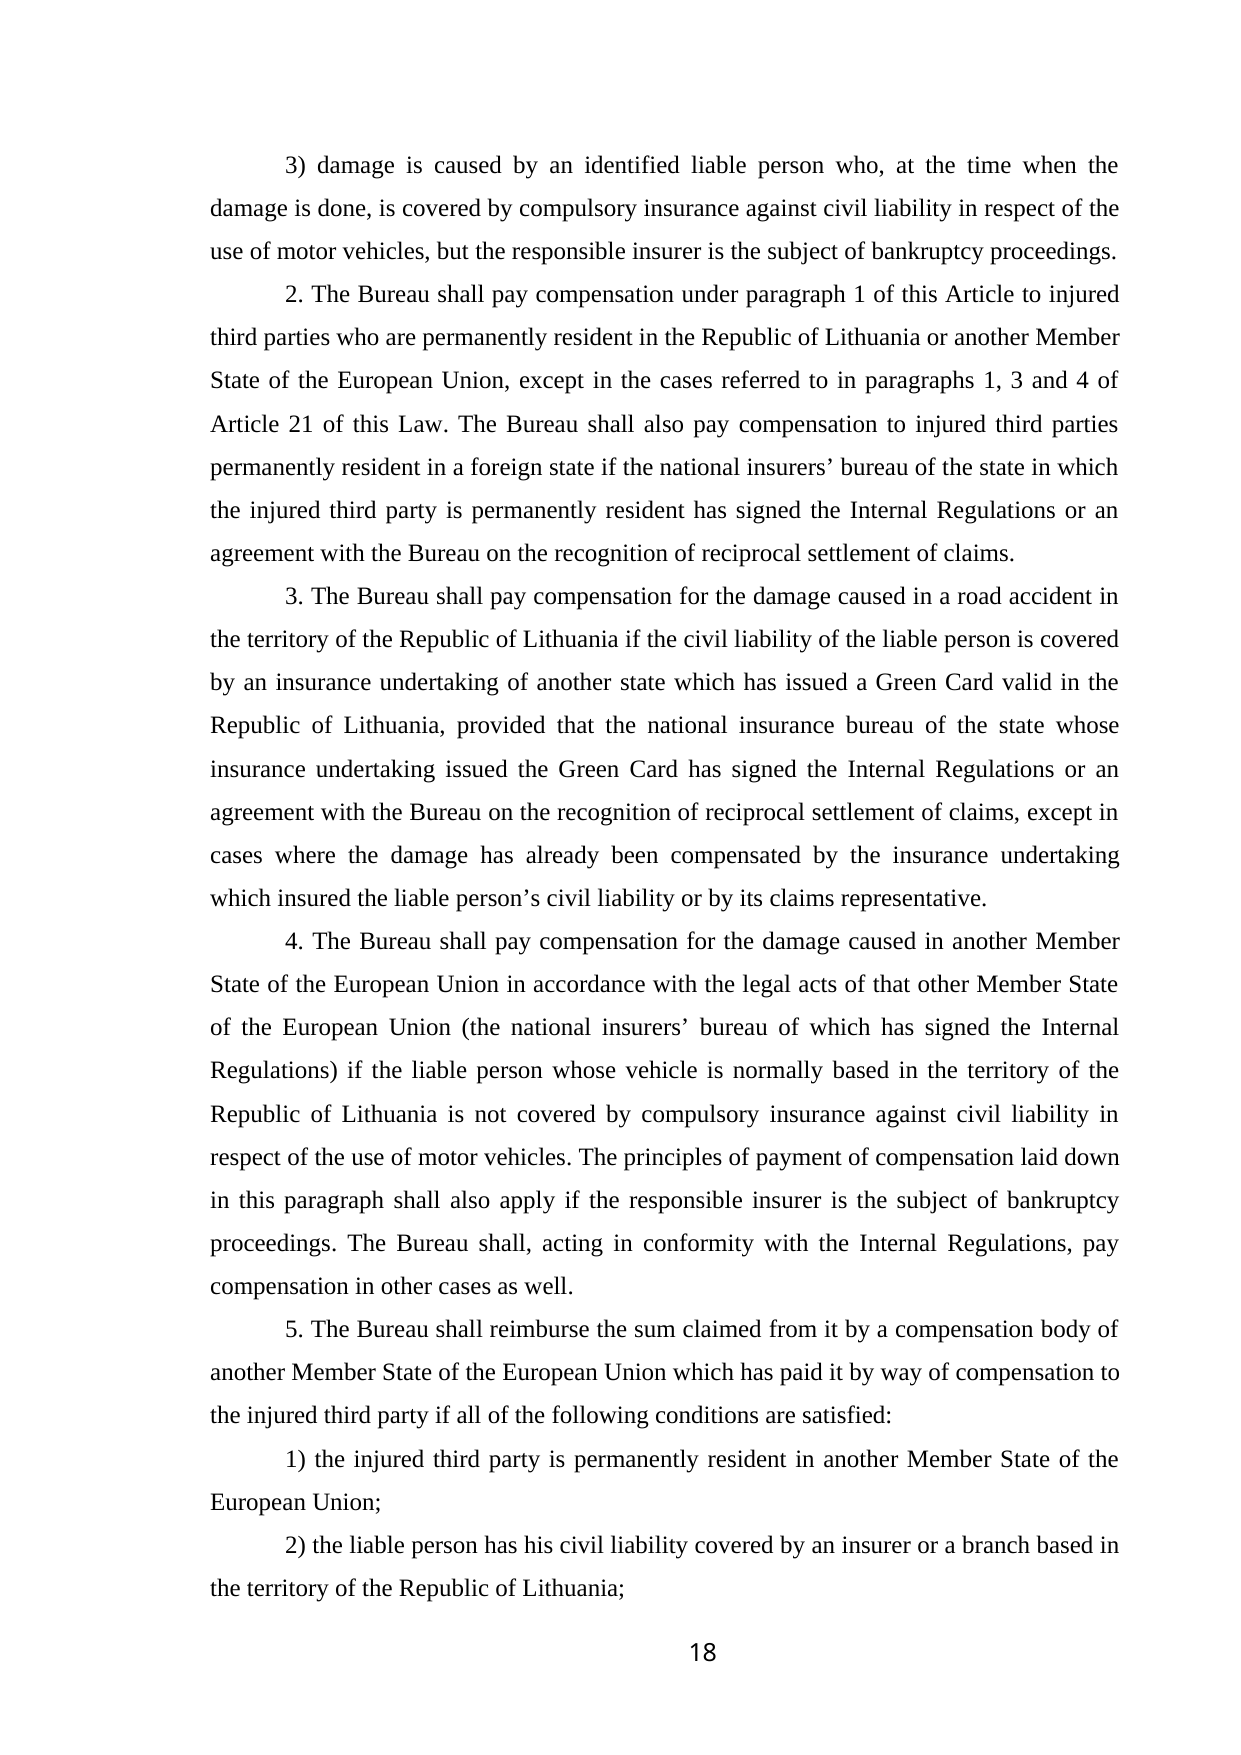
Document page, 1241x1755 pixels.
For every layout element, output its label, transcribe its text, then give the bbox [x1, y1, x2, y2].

text 5. The Bureau shall reimburse the sum claimed from it by a compensation body of another Member State of the European Union which has paid it by way of compensation to the injured third party if all of the following conditions are satisfied: [210, 1314, 1120, 1429]
text 4. The Bureau shall pay compensation for the damage caused in another Member State of the European Union in accordance with the legal acts of that other Member State of the European Union (the national insurers’ bureau of which has signed the Internal Regulations) if the liable person whose vehicle is normally based in the territory of the Republic of Lithuania is not covered by compulsory insurance against civil liability in respect of the use of motor vehicles. The principles of payment of compensation laid down in this paragraph shall also apply if the responsible insurer is the subject of bankruptcy proceedings. The Bureau shall, acting in conformity with the Internal Regulations, pay compensation in other cases as well. [210, 926, 1120, 1300]
text 2. The Bureau shall pay compensation under paragraph 1 of this Article to injured third parties who are permanently resident in the Republic of Lithuania or another Member State of the European Union, except in the cases referred to in paragraphs 1, 3 and 4 of Article 21 of this Law. The Bureau shall also pay compensation to injured third parties permanently resident in a foreign state if the national insurers’ bureau of the state in which the injured third party is permanently resident has signed the Internal Regulations or an agreement with the Bureau on the recognition of reciprocal settlement of claims. [210, 279, 1120, 567]
text 1) the injured third party is permanently resident in another Member State of the European Union; [210, 1444, 1120, 1516]
text 3. The Bureau shall pay compensation for the damage caused in a road accident in the territory of the Republic of Lithuania if the civil liability of the liable person is covered by an insurance undertaking of another state which has issued a Green Card valid in the Republic of Lithuania, provided that the national insurance bureau of the state whose insurance undertaking issued the Green Card has signed the Internal Regulations or an agreement with the Bureau on the recognition of reciprocal settlement of claims, except in cases where the damage has already been compensated by the insurance undertaking which insured the liable person’s civil liability or by its claims representative. [210, 581, 1120, 912]
text 2) the liable person has his civil liability covered by an insurer or a branch based in the territory of the Republic of Lithuania; [210, 1530, 1120, 1602]
text 3) damage is caused by an identified liable person who, at the time when the damage is done, is covered by compulsory insurance against civil liability in respect of the use of motor vehicles, but the responsible insurer is the subject of bankruptcy proceedings. [210, 150, 1120, 265]
